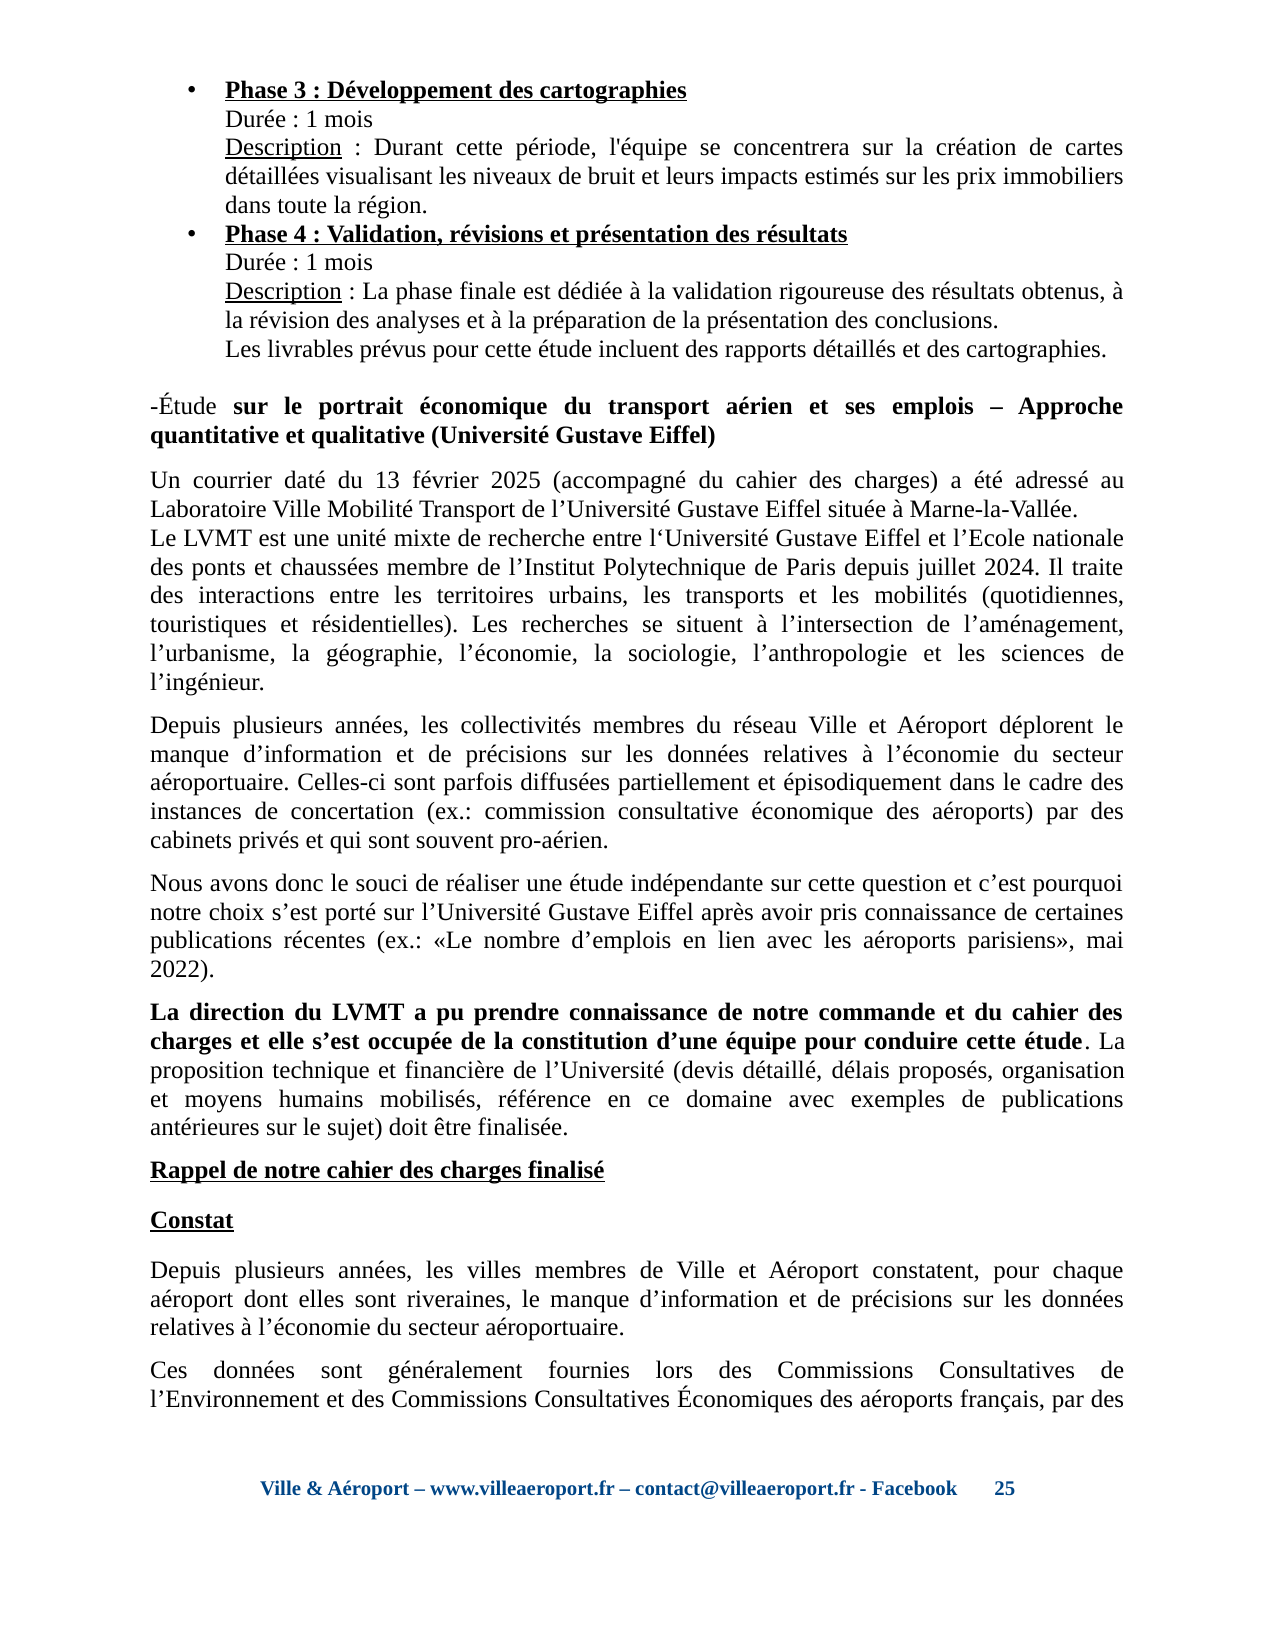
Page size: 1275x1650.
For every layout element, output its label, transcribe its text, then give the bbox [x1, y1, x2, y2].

list Durée : 1 mois [187, 247, 1125, 276]
text Rappel de notre cahier des charges finalisé [150, 1156, 1125, 1184]
text Un courrier daté du 13 février 2025 (accompagné du cahier des charges) a été adressé au Laboratoire Ville Mobilité Transport de l’Université Gustave Eiffel située à Marne-la-Vallée. [150, 466, 1125, 523]
text Constat [150, 1205, 1125, 1234]
list Phase 4 : Validation, révisions et présentation des résultats [187, 219, 1125, 247]
text -Étude sur le portrait économique du transport aérien et ses emplois – Approche quantitative et qualitative (Université Gustave Eiffel) [150, 391, 1125, 449]
text Ces données sont généralement fournies lors des Commissions Consultatives de l’Environnement et des Commissions Consultatives Économiques des aéroports français, par des [150, 1356, 1125, 1413]
list Durée : 1 mois [187, 104, 1125, 132]
text Les livrables prévus pour cette étude incluent des rapports détaillés et des cartographies. [225, 334, 1125, 362]
text Nous avons donc le souci de réaliser une étude indépendante sur cette question et c’est pourquoi notre choix s’est porté sur l’Université Gustave Eiffel après avoir pris connaissance de certaines publications récentes (ex.: «Le nombre d’emplois en lien avec les aéroports parisiens», mai 2022). [150, 868, 1125, 983]
text Le LVMT est une unité mixte de recherche entre l‘Université Gustave Eiffel et l’Ecole nationale des ponts et chaussées membre de l’Institut Polytechnique de Paris depuis juillet 2024. Il traite des interactions entre les territoires urbains, les transports et les mobilités (quotidiennes, touristiques et résidentielles). Les recherches se situent à l’intersection de l’aménagement, l’urbanisme, la géographie, l’économie, la sociologie, l’anthropologie et les sciences de l’ingénieur. [150, 523, 1125, 696]
text La direction du LVMT a pu prendre connaissance de notre commande et du cahier des charges et elle s’est occupée de la constitution d’une équipe pour conduire cette étude. La proposition technique et financière de l’Université (devis détaillé, délais proposés, organisation et moyens humains mobilisés, référence en ce domaine avec exemples de publications antérieures sur le sujet) doit être finalisée. [150, 997, 1125, 1141]
text Depuis plusieurs années, les villes membres de Ville et Aéroport constatent, pour chaque aéroport dont elles sont riveraines, le manque d’information et de précisions sur les données relatives à l’économie du secteur aéroportuaire. [150, 1255, 1125, 1341]
text Depuis plusieurs années, les collectivités membres du réseau Ville et Aéroport déplorent le manque d’information et de précisions sur les données relatives à l’économie du secteur aéroportuaire. Celles-ci sont parfois diffusées partiellement et épisodiquement dans le cadre des instances de concertation (ex.: commission consultative économique des aéroports) par des cabinets privés et qui sont souvent pro-aérien. [150, 710, 1125, 854]
text Description : Durant cette période, l'équipe se concentrera sur la création de cartes détaillées visualisant les niveaux de bruit et leurs impacts estimés sur les prix immobiliers dans toute la région. [225, 132, 1125, 219]
text Description : La phase finale est dédiée à la validation rigoureuse des résultats obtenus, à la révision des analyses et à la préparation de la présentation des conclusions. [225, 276, 1125, 334]
list Phase 3 : Développement des cartographies [187, 75, 1125, 104]
